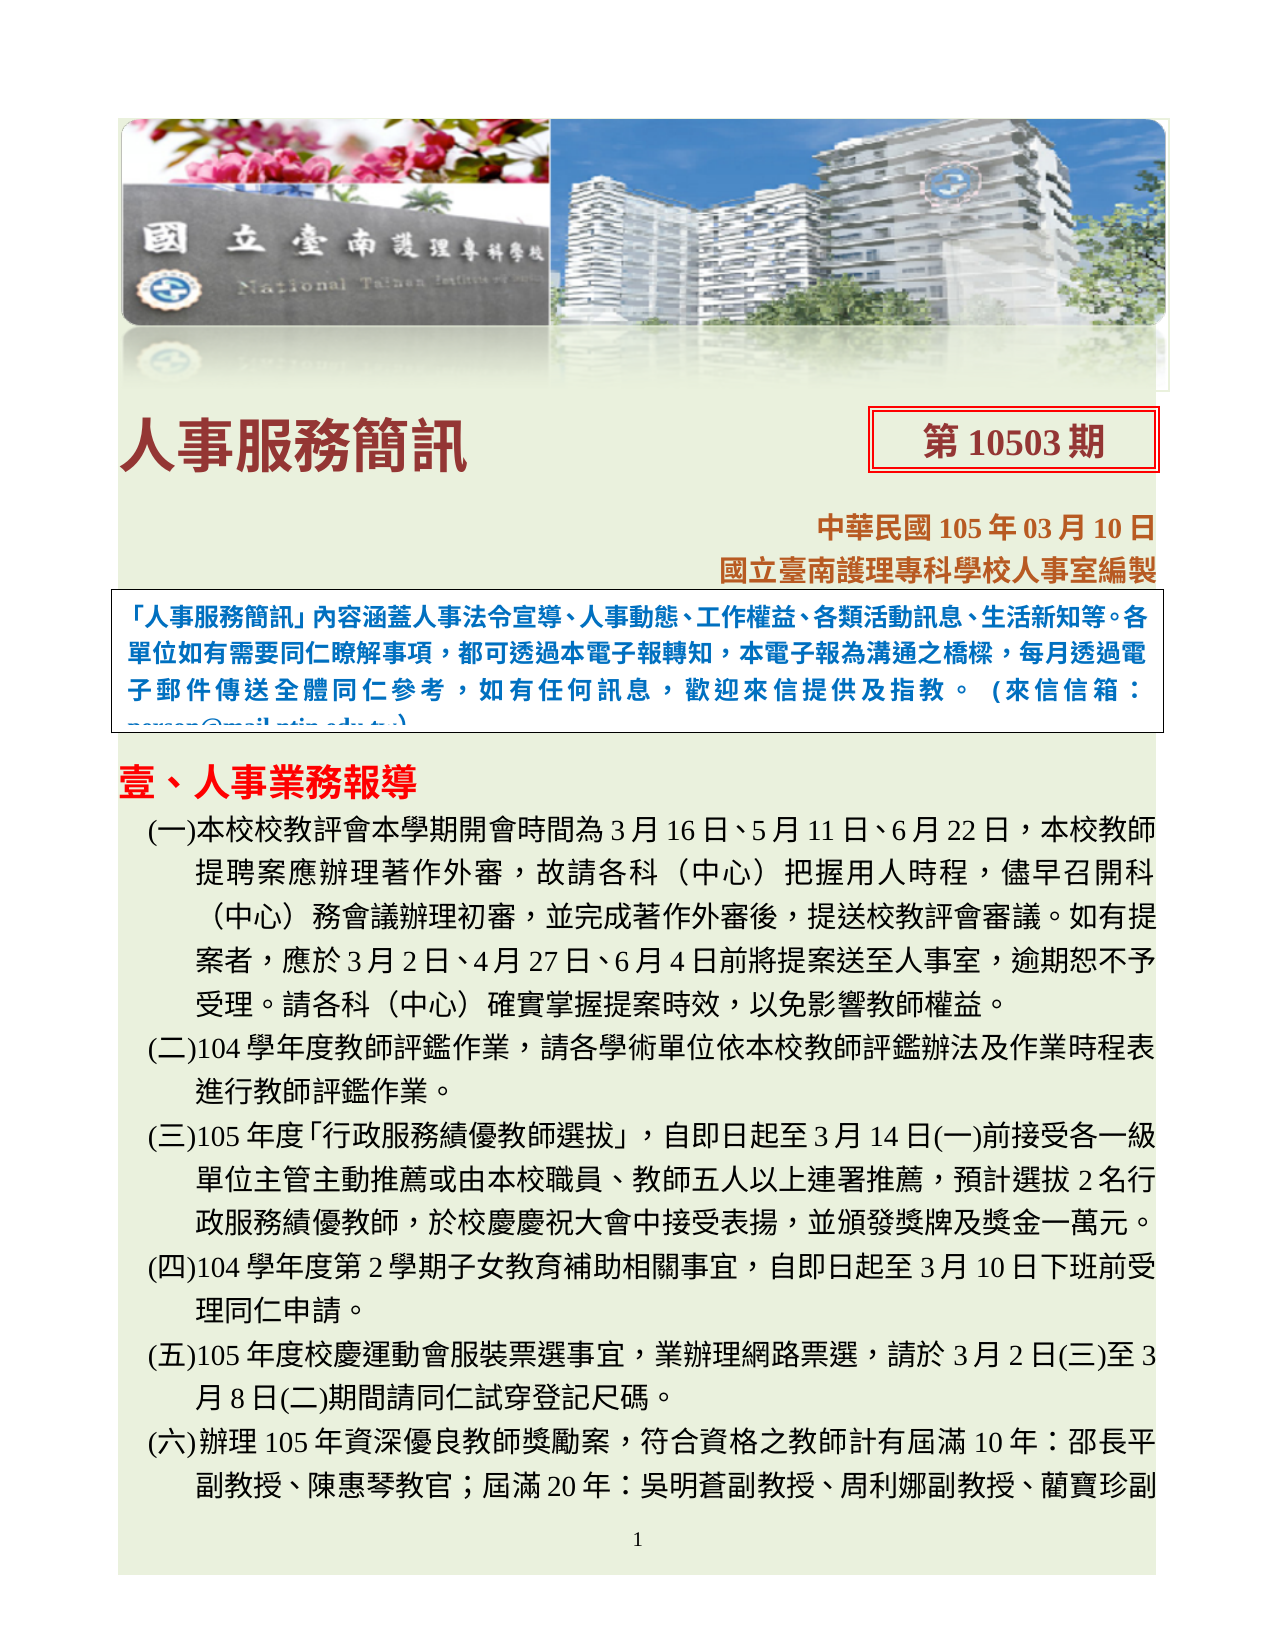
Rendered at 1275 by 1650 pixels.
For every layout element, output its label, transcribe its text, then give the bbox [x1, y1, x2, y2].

text (一)本校校教評會本學期開會時間為3月16日、5月11日、6月22日，本校教師提聘案應辦理著作外審，故請各科（中心）把握用人時程，儘早召開科（中心）務會議辦理初審，並完成著作外審後，提送校教評會審議。如有提案者，應於3月2日、4月27日、6月4日前將提案送至人事室，逾期恕不予受理。請各科（中心）確實掌握提案時效，以免影響教師權益。 [148, 805, 1157, 1024]
text 人事服務簡訊 [118, 399, 1157, 484]
text 壹、人事業務報導 [118, 761, 1157, 805]
text (五)105年度校慶運動會服裝票選事宜，業辦理網路票選，請於3月2日(三)至3月8日(二)期間請同仁試穿登記尺碼。 [148, 1330, 1157, 1418]
text (三)105年度「行政服務績優教師選拔」，自即日起至3月14日(一)前接受各一級單位主管主動推薦或由本校職員、教師五人以上連署推薦，預計選拔2名行政服務績優教師，於校慶慶祝大會中接受表揚，並頒發獎牌及獎金一萬元。 [148, 1111, 1157, 1243]
text 「人事服務簡訊」內容涵蓋人事法令宣導、人事動態、工作權益、各類活動訊息、生活新知等。各單位如有需要同仁瞭解事項，都可透過本電子報轉知，本電子報為溝通之橋樑，每月透過電子郵件傳送全體同仁參考，如有任何訊息，歡迎來信提供及指教。 (來信信箱：person@mail.ntin.edu.tw） [127, 598, 1148, 724]
text 中華民國105年03月10日 [118, 505, 1157, 547]
text (二)104學年度教師評鑑作業，請各學術單位依本校教師評鑑辦法及作業時程表進行教師評鑑作業。 [148, 1024, 1157, 1111]
text (六) 辦理105年資深優良教師獎勵案，符合資格之教師計有屆滿10年：邵長平副教授、陳惠琴教官；屆滿20年：吳明蒼副教授、周利娜副教授、藺寶珍副 [148, 1418, 1157, 1505]
text 國立臺南護理專科學校人事室編製 [118, 547, 1157, 589]
picture [119, 119, 1169, 391]
table_header 第10503期 [874, 412, 1154, 467]
text (四)104學年度第2學期子女教育補助相關事宜，自即日起至3月10日下班前受理同仁申請。 [148, 1243, 1157, 1330]
